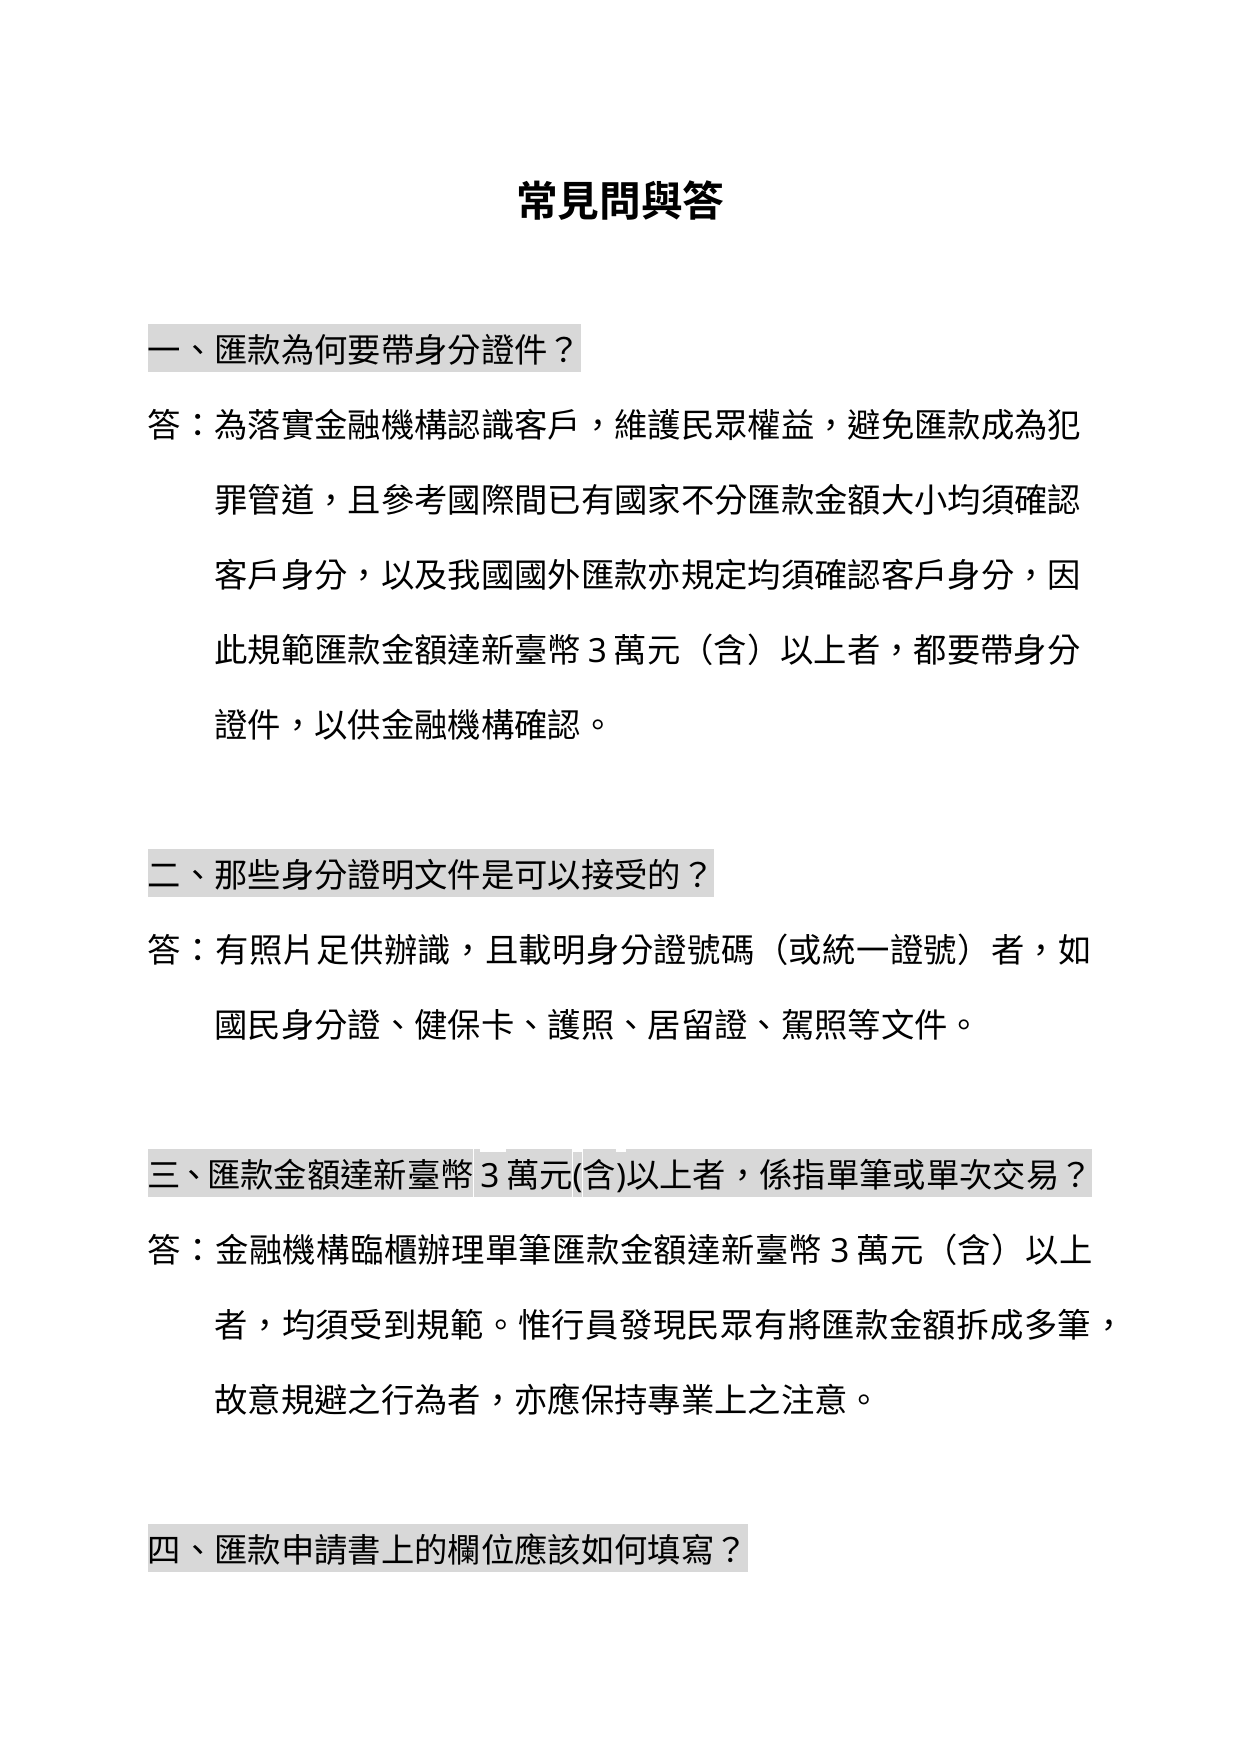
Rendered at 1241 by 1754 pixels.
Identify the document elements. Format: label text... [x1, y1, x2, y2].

text 常見問與答 [148, 161, 1092, 236]
text 答：有照片足供辦識，且載明身分證號碼（或統一證號）者，如國民身分證、健保卡、護照、居留證、駕照等文件。 [148, 911, 1092, 1061]
text 二、那些身分證明文件是可以接受的？ [148, 836, 1092, 911]
text 四、匯款申請書上的欄位應該如何填寫？ [148, 1511, 1092, 1586]
text 一、匯款為何要帶身分證件？ [148, 311, 1092, 386]
text 三、匯款金額達新臺幣3萬元(含)以上者，係指單筆或單次交易？ [148, 1136, 1092, 1211]
text 答：金融機構臨櫃辦理單筆匯款金額達新臺幣3萬元（含）以上者，均須受到規範。惟行員發現民眾有將匯款金額拆成多筆，故意規避之行為者，亦應保持專業上之注意。 [148, 1211, 1092, 1436]
text 答：為落實金融機構認識客戶，維護民眾權益，避免匯款成為犯罪管道，且參考國際間已有國家不分匯款金額大小均須確認客戶身分，以及我國國外匯款亦規定均須確認客戶身分，因此規範匯款金額達新臺幣3萬元（含）以上者，都要帶身分證件，以供金融機構確認。 [148, 386, 1092, 761]
